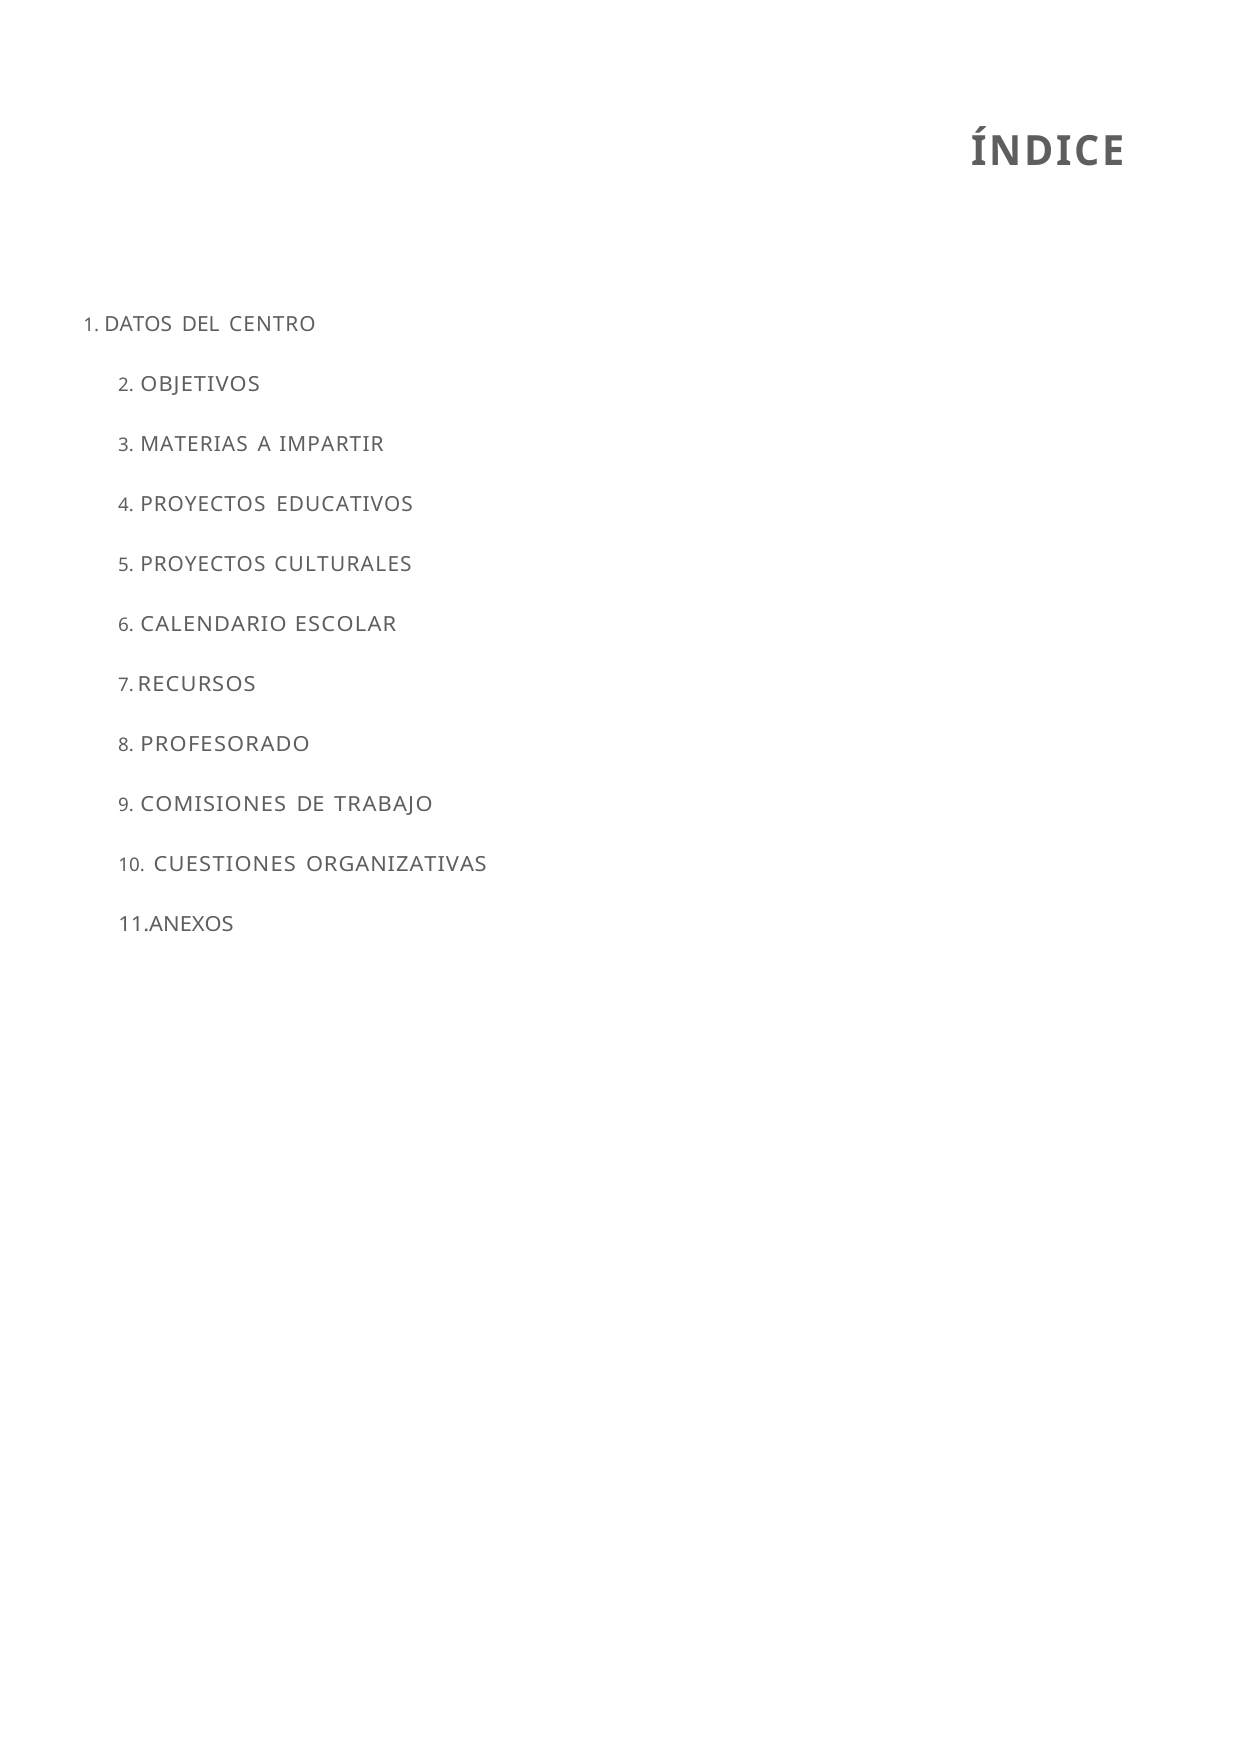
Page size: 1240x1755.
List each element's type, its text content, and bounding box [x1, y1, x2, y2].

list RECURSOS [118, 669, 1231, 698]
list PROYECTOS CULTURALES [118, 549, 1231, 578]
list PROFESORADO [118, 729, 1231, 758]
list COMISIONES DE TRABAJO [118, 789, 1231, 818]
list CUESTIONES ORGANIZATIVAS 11.ANEXOS [118, 849, 494, 938]
list DATOS DEL CENTRO [83, 309, 1231, 337]
list OBJETIVOS [118, 369, 1231, 397]
subtitle ÍNDICE [104, 121, 1124, 177]
list MATERIAS A IMPARTIR [118, 429, 1231, 458]
list PROYECTOS EDUCATIVOS [118, 489, 1231, 518]
list CALENDARIO ESCOLAR [118, 609, 1231, 638]
